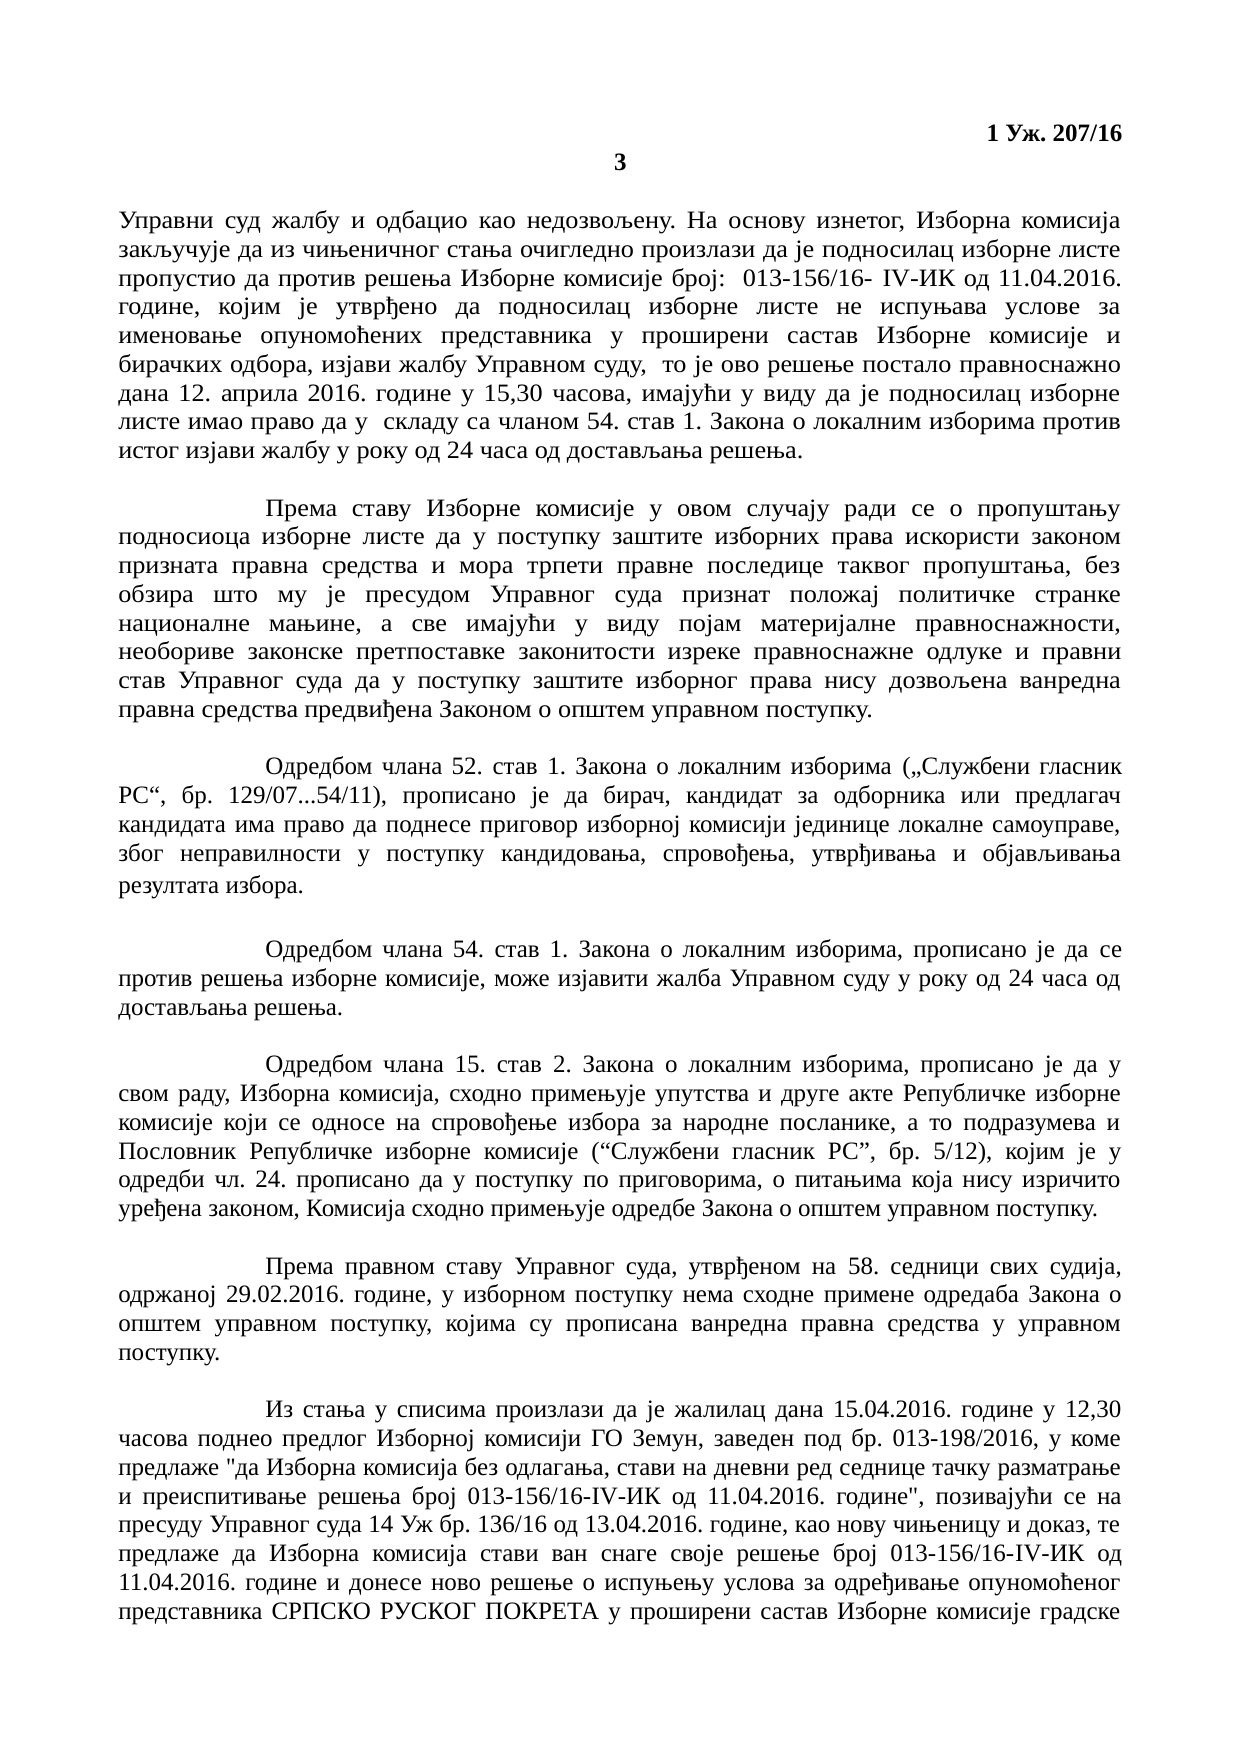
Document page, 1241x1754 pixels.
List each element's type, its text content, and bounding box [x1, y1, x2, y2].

text Одредбом члана 52. став 1. Закона о локалним изборима („Службени гласник РС“, бр. 129/07...54/11), прописано је да бирач, кандидат за одборника или предлагач кандидата има право да поднесе приговор изборној комисији јединице локалне самоуправе, због неправилности у поступку кандидовања, спровођења, утврђивања и објављивања резултата избора. [118, 751, 1122, 900]
text Одредбом члана 54. став 1. Закона о локалним изборима, прописано је да се против решења изборне комисије, може изјавити жалба Управном суду у року од 24 часа од достављања решења. [118, 934, 1122, 1021]
text Према ставу Изборне комисије у овом случају ради се о пропуштању подносиоца изборне листе да у поступку заштите изборних права искористи законом призната правна средства и мора трпети правне последице таквог пропуштања, без обзира што му је пресудом Управног суда признат положај политичке странке националне мањине, а све имајући у виду појам материјалне правноснажности, необориве законске претпоставке законитости изреке правноснажне одлуке и правни став Управног суда да у поступку заштите изборног права нису дозвољена ванредна правна средства предвиђена Законом о општем управном поступку. [118, 493, 1122, 723]
text Према правном ставу Управног суда, утврђеном на 58. седници свих судија, одржаној 29.02.2016. године, у изборном поступку нема сходне примене одредаба Закона о општем управном поступку, којима су прописана ванредна правна средства у управном поступку. [118, 1251, 1122, 1366]
text Управни суд жалбу и одбацио као недозвољену. На основу изнетог, Изборна комисија закључује да из чињеничног стања очигледно произлази да је подносилац изборне листе пропустио да против решења Изборне комисије број: 013-156/16- IV-ИК од 11.04.2016. године, којим је утврђено да подносилац изборне листе не испуњава услове за именовање опуномоћених представника у проширени састав Изборне комисије и бирачких одбора, изјави жалбу Управном суду, то је ово решење постало правноснажно дана 12. априла 2016. године у 15,30 часова, имајући у виду да је подносилац изборне листе имао право да у складу са чланом 54. став 1. Закона о локалним изборима против истог изјави жалбу у року од 24 часа од достављања решења. [118, 205, 1122, 464]
text Из стања у списима произлази да је жалилац дана 15.04.2016. године у 12,30 часова поднео предлог Изборној комисији ГО Земун, заведен под бр. 013-198/2016, у коме предлаже ''да Изборна комисија без одлагања, стави на дневни ред седнице тачку разматрање и преиспитивање решења број 013-156/16-IV-ИК од 11.04.2016. године", позивајући се на пресуду Управног суда 14 Уж бр. 136/16 од 13.04.2016. године, као нову чињеницу и доказ, те предлаже да Изборна комисија стави ван снаге своје решење број 013-156/16-IV-ИК од 11.04.2016. године и донесе ново решење о испуњењу услова за одређивање опуномоћеног представника СРПСКО РУСКОГ ПОКРЕТА у проширени састав Изборне комисије градске [118, 1394, 1122, 1624]
text Одредбом члана 15. став 2. Закона о локалним изборима, прописано је да у свом раду, Изборна комисија, сходно примењује упутства и друге акте Републичке изборне комисије који се односе на спровођење избора за народне посланике, а то подразумева и Пословник Републичке изборне комисије (“Службени гласник РС”, бр. 5/12), којим је у одредби чл. 24. прописано да у поступку по приговорима, о питањима која нису изричито уређена законом, Комисија сходно примењује одредбе Закона о општем управном поступку. [118, 1049, 1122, 1222]
